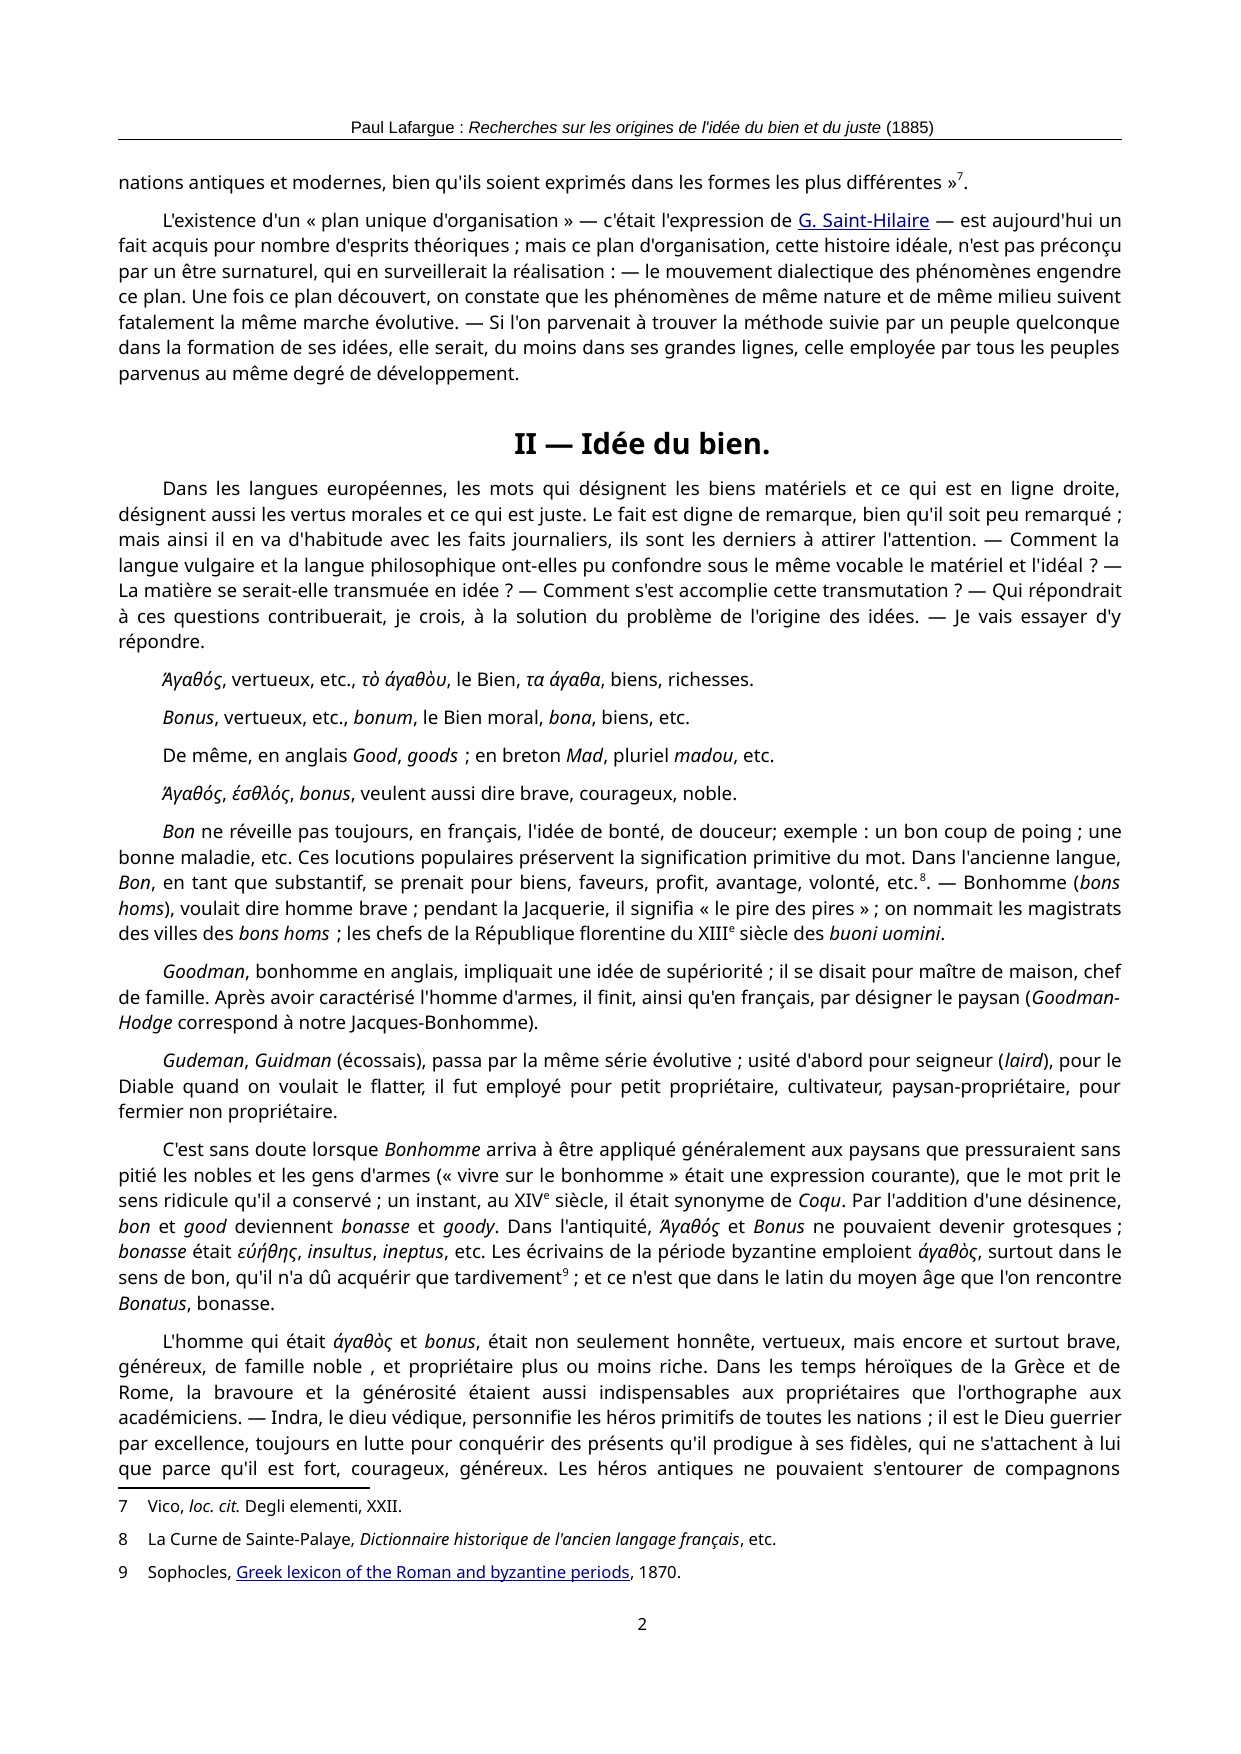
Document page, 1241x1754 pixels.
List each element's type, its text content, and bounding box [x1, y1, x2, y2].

text Sophocles, Greek lexicon of the Roman and byzantine periods, 1870. [118, 1561, 1122, 1583]
text Goodman, bonhomme en anglais, impliquait une idée de supériorité ; il se disait pour maître de maison, chef de famille. Après avoir caractérisé l'homme d'armes, il finit, ainsi qu'en français, par désigner le paysan (Goodman-Hodge correspond à notre Jacques-Bonhomme). [118, 959, 1122, 1035]
text Άγαθόϛ, vertueux, etc., τὸ άγαθὸυ, le Bien, τα άγαθα, biens, richesses. [118, 666, 1122, 692]
text De même, en anglais Good, goods ; en breton Mad, pluriel madou, etc. [118, 742, 1122, 768]
text Bon ne réveille pas toujours, en français, l'idée de bonté, de douceur; exemple : un bon coup de poing ; une bonne maladie, etc. Ces locutions populaires préservent la signification primitive du mot. Dans l'ancienne langue, Bon, en tant que substantif, se prenait pour biens, faveurs, profit, avantage, volonté, etc.. — Bonhomme (bons homs), voulait dire homme brave ; pendant la Jacquerie, il signifia « le pire des pires » ; on nommait les magistrats des villes des bons homs ; les chefs de la République florentine du XIIIe siècle des buoni uomini. [118, 818, 1122, 946]
text Gudeman, Guidman (écossais), passa par la même série évolutive ; usité d'abord pour seigneur (laird), pour le Diable quand on voulait le flatter, il fut employé pour petit propriétaire, cultivateur, paysan-propriétaire, pour fermier non propriétaire. [118, 1048, 1122, 1124]
text L'existence d'un « plan unique d'organisation » — c'était l'expression de G. Saint-Hilaire — est aujourd'hui un fait acquis pour nombre d'esprits théoriques ; mais ce plan d'organisation, cette histoire idéale, n'est pas préconçu par un être surnaturel, qui en surveillerait la réalisation : — le mouvement dialectique des phénomènes engendre ce plan. Une fois ce plan découvert, on constate que les phénomènes de même nature et de même milieu suivent fatalement la même marche évolutive. — Si l'on parvenait à trouver la méthode suivie par un peuple quelconque dans la formation de ses idées, elle serait, du moins dans ses grandes lignes, celle employée par tous les peuples parvenus au même degré de développement. [118, 207, 1122, 386]
text Vico, loc. cit. Degli elementi, XXII. [118, 1494, 1122, 1517]
text L'homme qui était άγαθὸς et bonus, était non seulement honnête, vertueux, mais encore et surtout brave, généreux, de famille noble , et propriétaire plus ou moins riche. Dans les temps héroïques de la Grèce et de Rome, la bravoure et la générosité étaient aussi indispensables aux propriétaires que l'orthographe aux académiciens. — Indra, le dieu védique, personnifie les héros primitifs de toutes les nations ; il est le Dieu guerrier par excellence, toujours en lutte pour conquérir des présents qu'il prodigue à ses fidèles, qui ne s'attachent à lui que parce qu'il est fort, courageux, généreux. Les héros antiques ne pouvaient s'entourer de compagnons [118, 1328, 1122, 1481]
subtitle II — Idée du bien. [118, 423, 1122, 463]
text Bonus, vertueux, etc., bonum, le Bien moral, bona, biens, etc. [118, 704, 1122, 730]
text Dans les langues européennes, les mots qui désignent les biens matériels et ce qui est en ligne droite, désignent aussi les vertus morales et ce qui est juste. Le fait est digne de remarque, bien qu'il soit peu remarqué ; mais ainsi il en va d'habitude avec les faits journaliers, ils sont les derniers à attirer l'attention. — Comment la langue vulgaire et la langue philosophique ont-elles pu confondre sous le même vocable le matériel et l'idéal ? — La matière se serait-elle transmuée en idée ? — Comment s'est accomplie cette transmutation ? — Qui répondrait à ces questions contribuerait, je crois, à la solution du problème de l'origine des idées. — Je vais essayer d'y répondre. [118, 475, 1122, 654]
text nations antiques et modernes, bien qu'ils soient exprimés dans les formes les plus différentes ». [118, 169, 1122, 194]
text C'est sans doute lorsque Bonhomme arriva à être appliqué généralement aux paysans que pressuraient sans pitié les nobles et les gens d'armes (« vivre sur le bonhomme » était une expression courante), que le mot prit le sens ridicule qu'il a conservé ; un instant, au XIVe siècle, il était synonyme de Coqu. Par l'addition d'une désinence, bon et good deviennent bonasse et goody. Dans l'antiquité, Άγαθόϛ et Bonus ne pouvaient devenir grotesques ; bonasse était εύήθης, insultus, ineptus, etc. Les écrivains de la période byzantine emploient άγαθὸς, surtout dans le sens de bon, qu'il n'a dû acquérir que tardivement ; et ce n'est que dans le latin du moyen âge que l'on rencontre Bonatus, bonasse. [118, 1137, 1122, 1315]
text La Curne de Sainte-Palaye, Dictionnaire historique de l'ancien langage français, etc. [118, 1527, 1122, 1550]
text Άγαθόϛ, έσθλός, bonus, veulent aussi dire brave, courageux, noble. [118, 781, 1122, 806]
